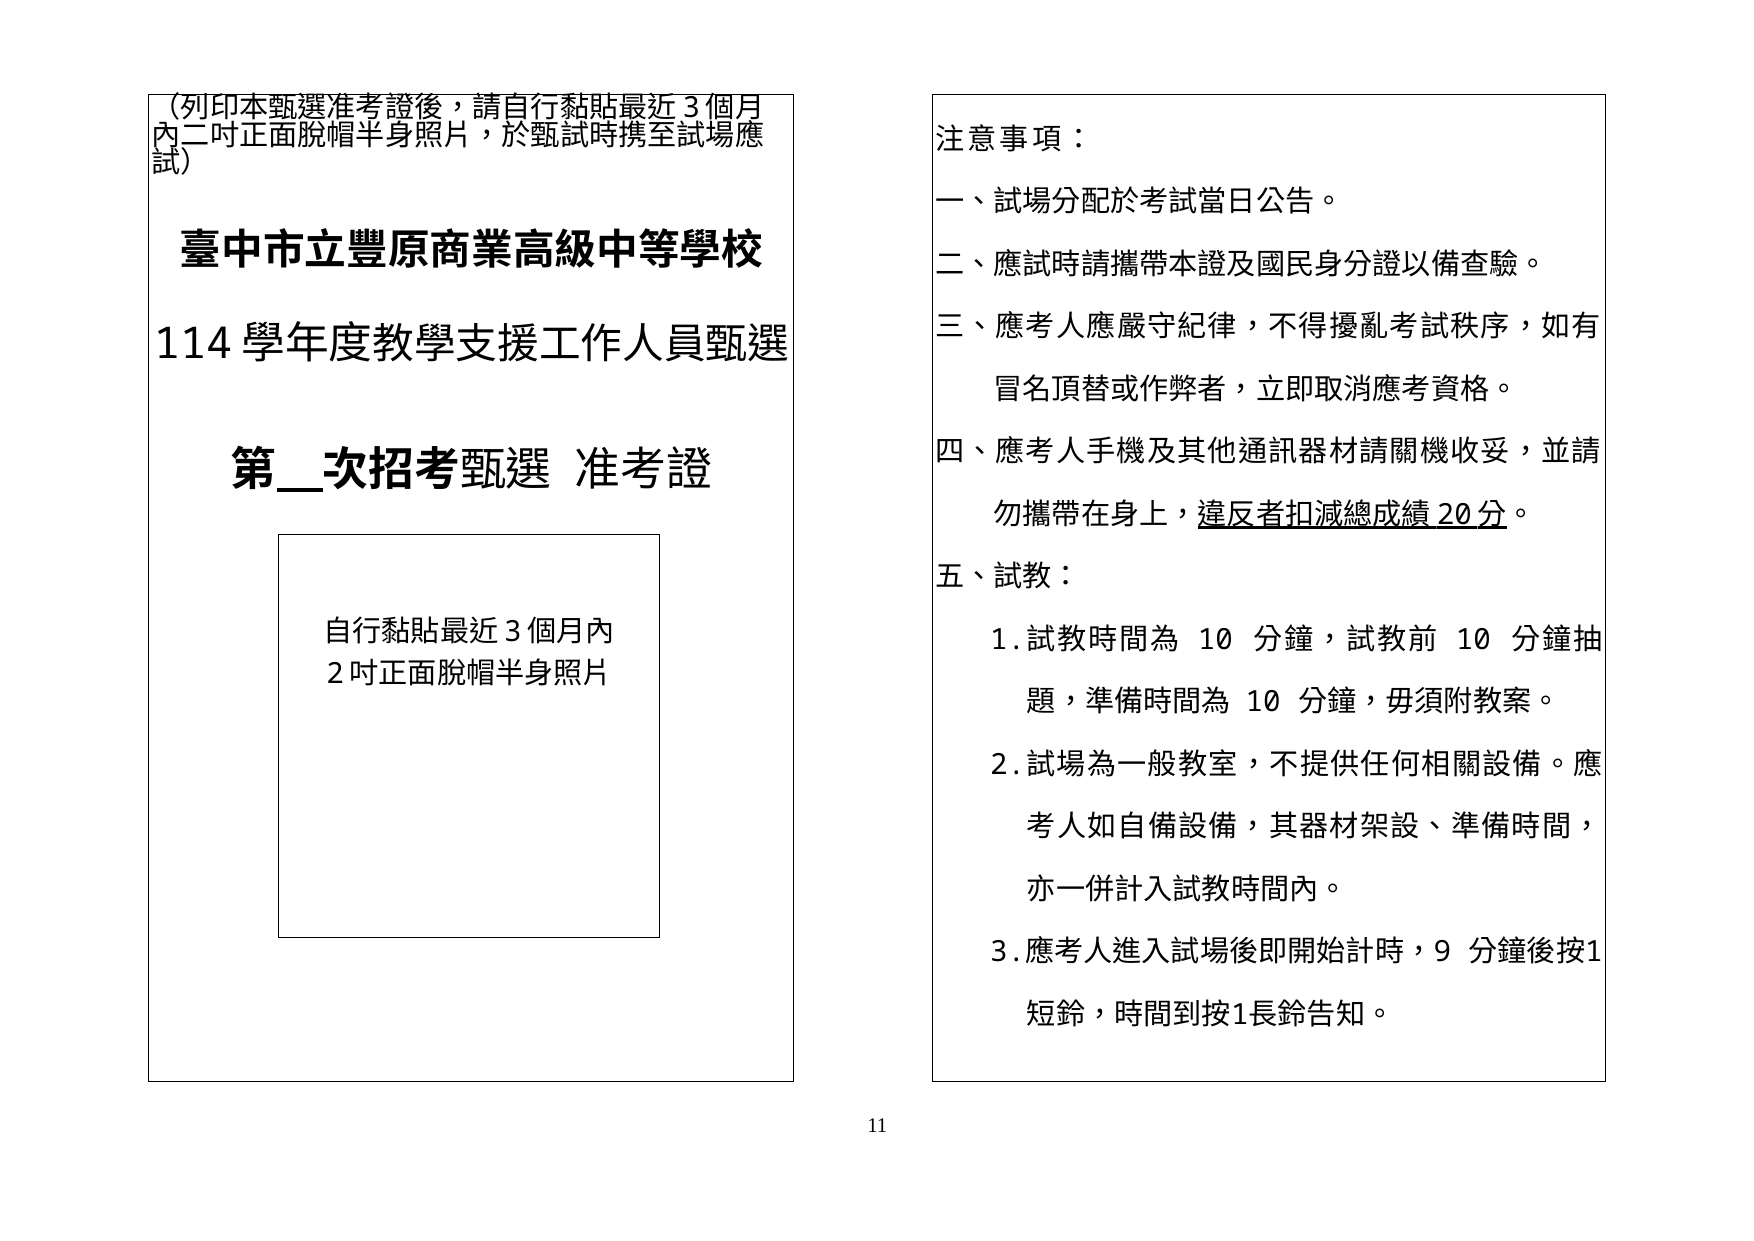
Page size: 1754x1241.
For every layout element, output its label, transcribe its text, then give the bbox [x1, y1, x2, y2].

table_header [794, 94, 932, 1081]
table_header （列印本甄選准考證後，請自行黏貼最近3個月內二吋正面脫帽半身照片，於甄試時携至試場應試） 臺中市立豐原商業高級中等學校 114學年度教學支援工作人員甄選 第 次招考甄選 准考證 姓 名： 報考部別：□日 校 □進修部 報考科別： 准考證編號： [149, 95, 793, 1081]
table_header 注意事項： 一、試場分配於考試當日公告。 二、應試時請攜帶本證及國民身分證以備查驗。 三、應考人應嚴守紀律，不得擾亂考試秩序，如有冒名頂替或作弊者，立即取消應考資格。 四、應考人手機及其他通訊器材請關機收妥，並請勿攜帶在身上，違反者扣減總成績20分。 五、試教： 1.試教時間為 10 分鐘，試教前 10 分鐘抽題，準備時間為 10 分鐘，毋須附教案。 2.試場為一般教室，不提供任何相關設備。應考人如自備設備，其器材架設、準備時間，亦一併計入試教時間內。 3.應考人進入試場後即開始計時，9 分鐘後按1短鈴，時間到按1長鈴告知。 [933, 95, 1605, 1081]
